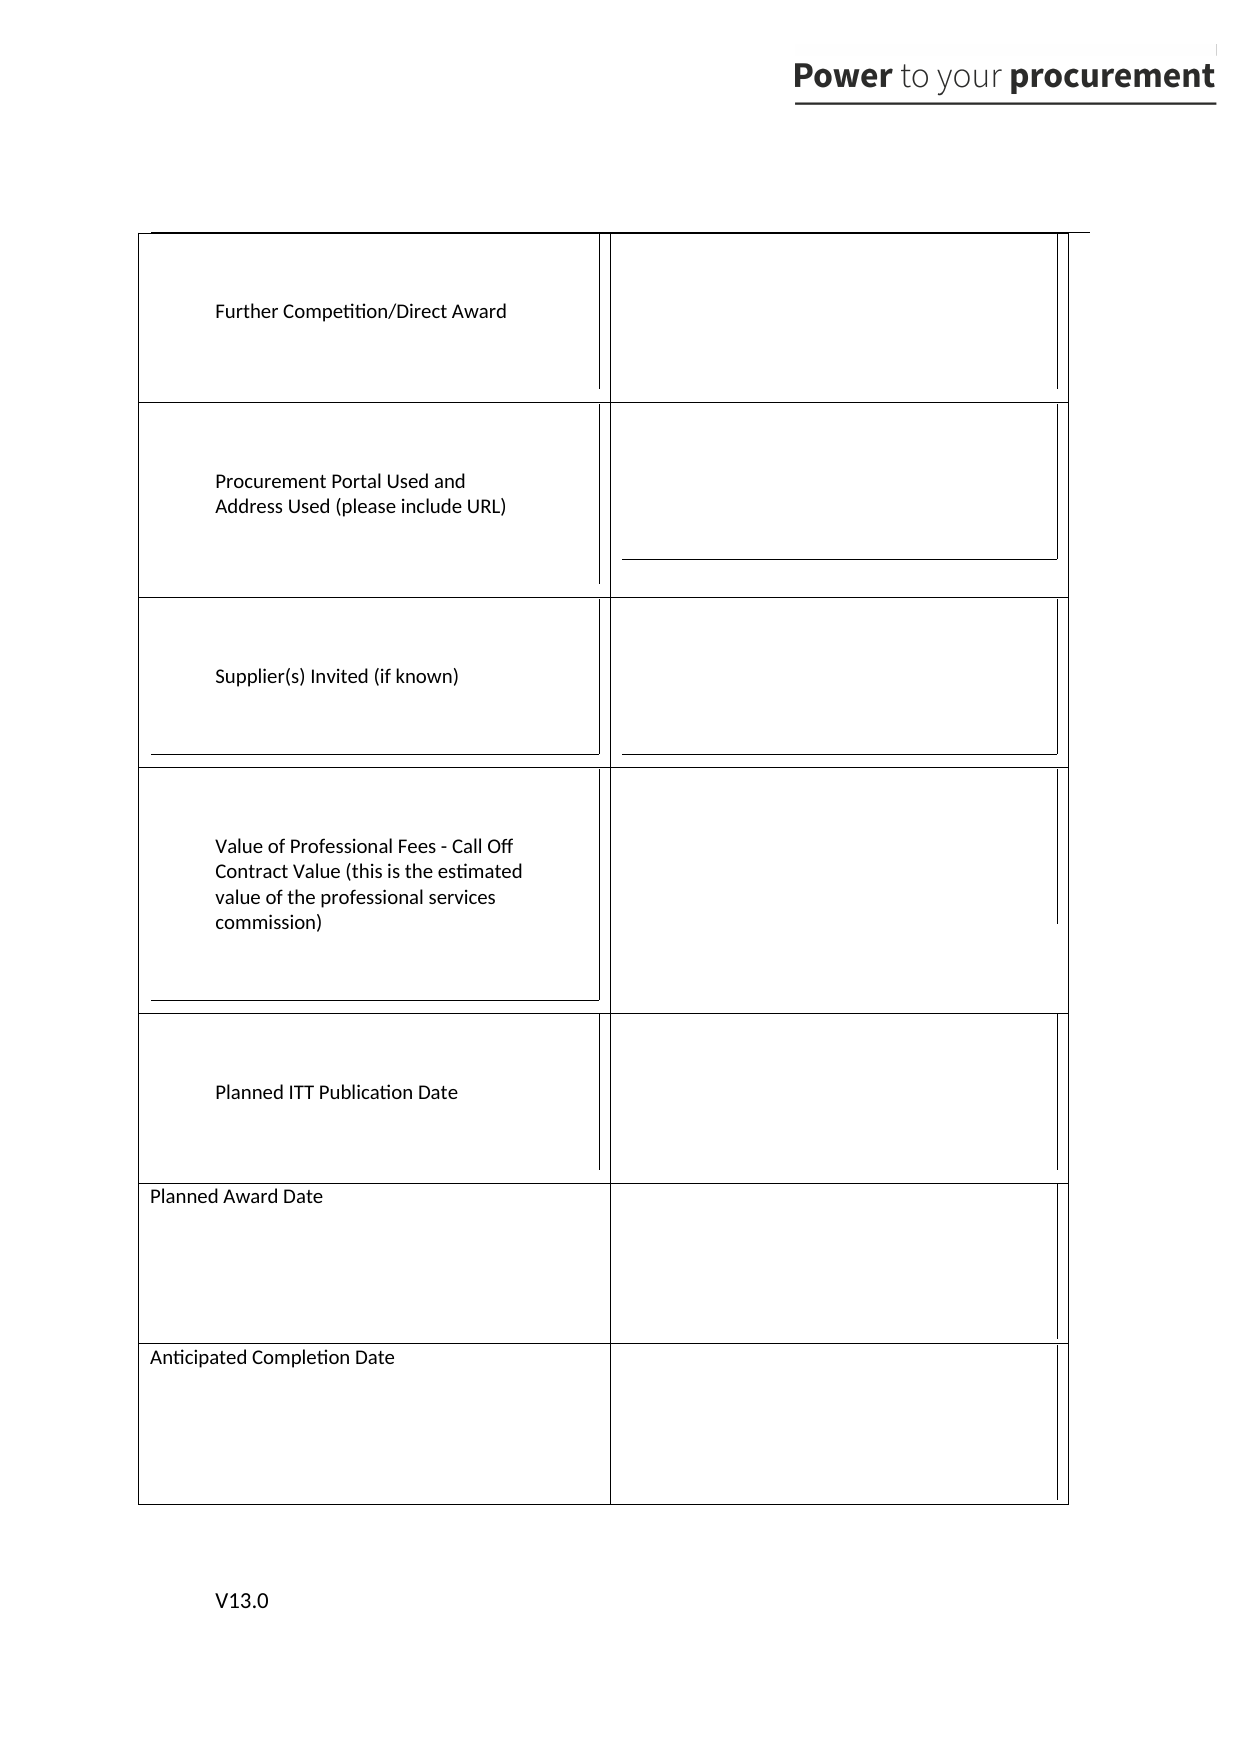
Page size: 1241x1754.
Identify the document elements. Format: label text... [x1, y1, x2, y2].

table_cell [611, 1184, 1068, 1343]
table_cell [611, 234, 1068, 402]
table_cell [611, 403, 1068, 597]
table_cell [623, 1345, 1056, 1500]
table_cell [623, 769, 1056, 923]
table_cell Supplier(s) Invited (if known) [139, 598, 610, 767]
table_cell [611, 768, 1068, 1013]
table_cell [623, 1185, 1056, 1339]
table_cell Planned Award Date [139, 1184, 610, 1343]
table_cell Value of Professional Fees - Call Off Contract Value (this is the estimated value of the professional services commission) [139, 768, 610, 1013]
table_cell [623, 404, 1056, 558]
table_cell [611, 1344, 1068, 1504]
table_cell [623, 599, 1056, 753]
table_cell Procurement Portal Used and Address Used (please include URL) [139, 403, 610, 597]
table_cell [611, 598, 1068, 767]
table_cell [611, 1014, 1068, 1183]
table_cell [623, 1015, 1056, 1169]
table_cell Planned ITT Publication Date [139, 1014, 610, 1183]
table_cell Further Competition/Direct Award [139, 234, 610, 402]
table_cell [623, 235, 1056, 389]
table_cell Anticipated Completion Date [139, 1344, 610, 1504]
